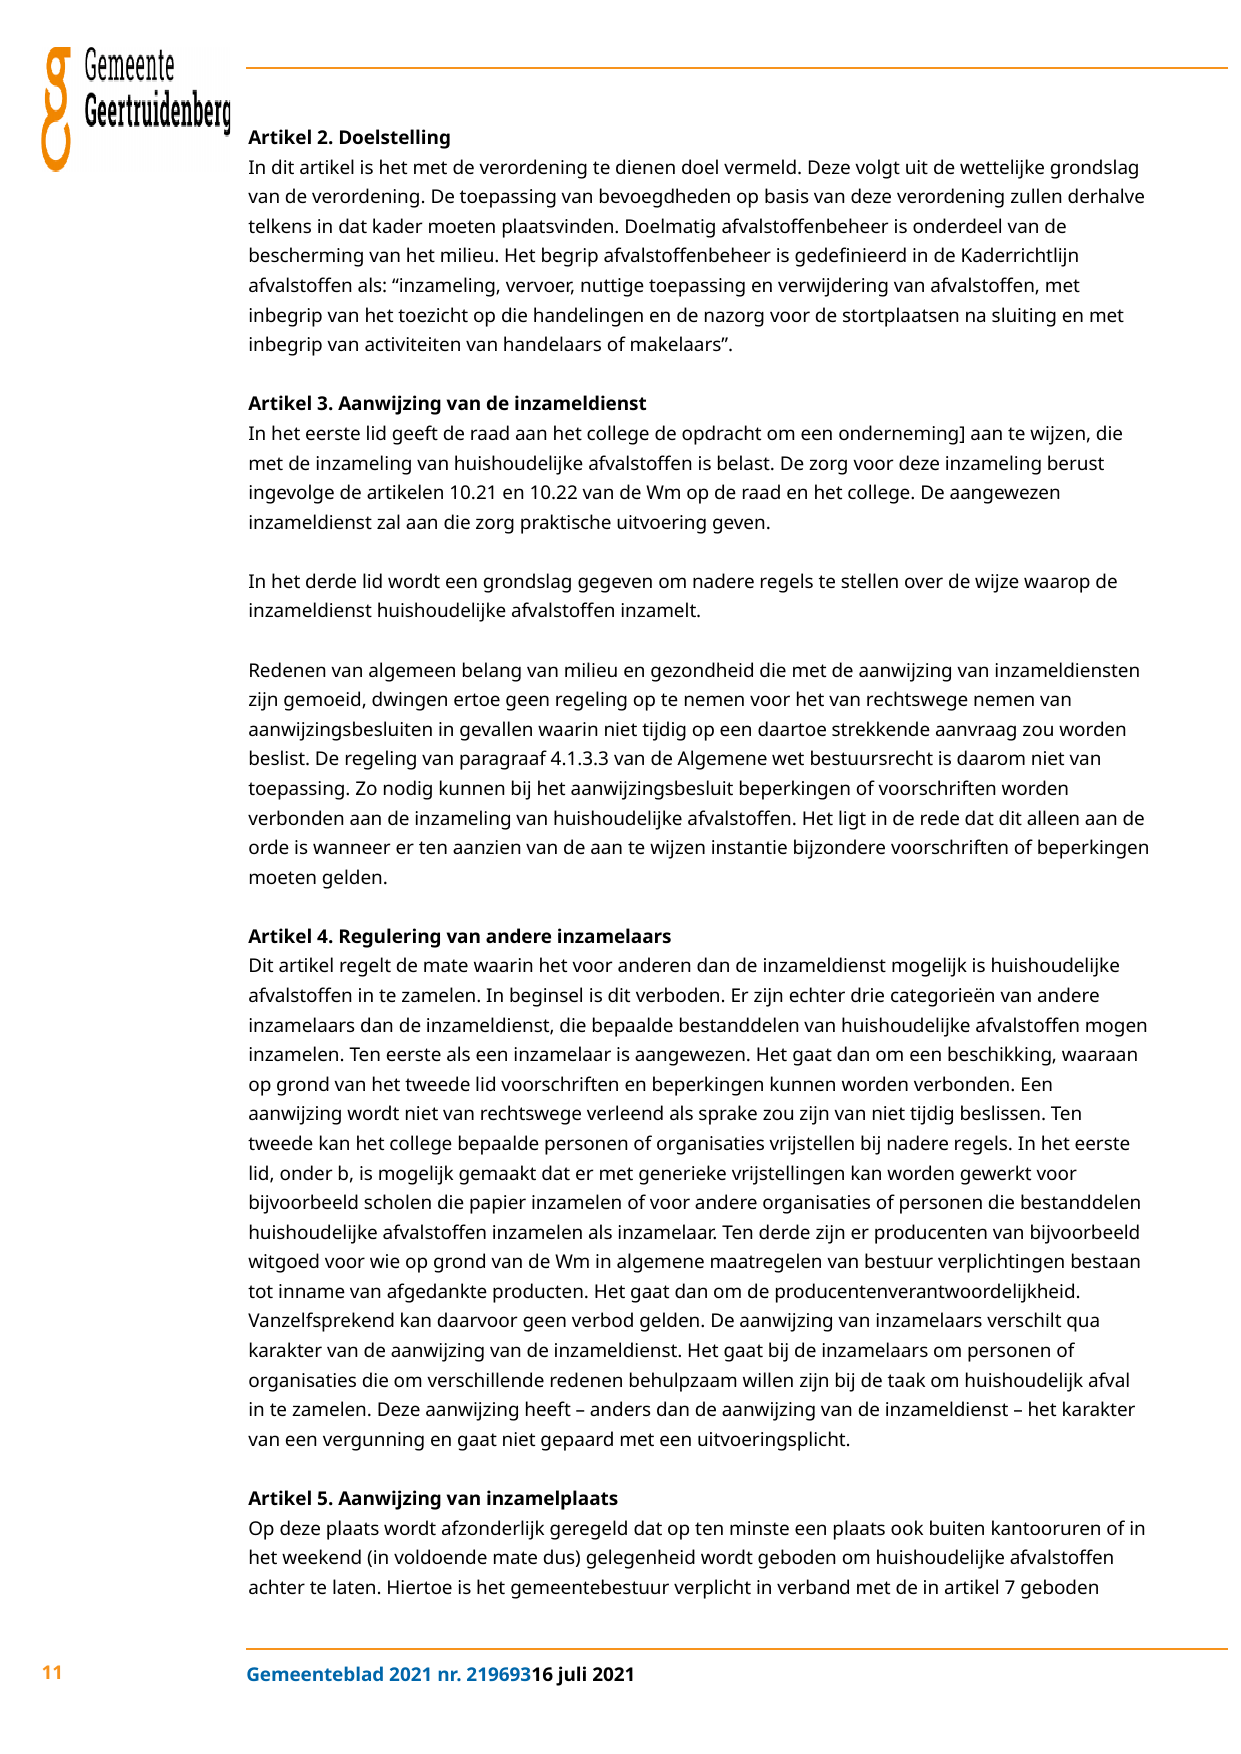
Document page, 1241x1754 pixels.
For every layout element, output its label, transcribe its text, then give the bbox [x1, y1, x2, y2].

picture [41, 47, 231, 172]
text Artikel 2. Doelstelling [248, 124, 1152, 150]
text Artikel 4. Regulering van andere inzamelaars [248, 923, 1152, 949]
text Dit artikel regelt de mate waarin het voor anderen dan de inzameldienst mogelijk is huishoudelijke afvalstoffen in te zamelen. In beginsel is dit verboden. Er zijn echter drie categorieën van andere inzamelaars dan de inzameldienst, die bepaalde bestanddelen van huishoudelijke afvalstoffen mogen inzamelen. Ten eerste als een inzamelaar is aangewezen. Het gaat dan om een beschikking, waaraan op grond van het tweede lid voorschriften en beperkingen kunnen worden verbonden. Een aanwijzing wordt niet van rechtswege verleend als sprake zou zijn van niet tijdig beslissen. Ten tweede kan het college bepaalde personen of organisaties vrijstellen bij nadere regels. In het eerste lid, onder b, is mogelijk gemaakt dat er met generieke vrijstellingen kan worden gewerkt voor bijvoorbeeld scholen die papier inzamelen of voor andere organisaties of personen die bestanddelen huishoudelijke afvalstoffen inzamelen als inzamelaar. Ten derde zijn er producenten van bijvoorbeeld witgoed voor wie op grond van de Wm in algemene maatregelen van bestuur verplichtingen bestaan tot inname van afgedankte producten. Het gaat dan om de producentenverantwoordelijkheid. Vanzelfsprekend kan daarvoor geen verbod gelden. De aanwijzing van inzamelaars verschilt qua karakter van de aanwijzing van de inzameldienst. Het gaat bij de inzamelaars om personen of organisaties die om verschillende redenen behulpzaam willen zijn bij de taak om huishoudelijk afval in te zamelen. Deze aanwijzing heeft – anders dan de aanwijzing van de inzameldienst – het karakter van een vergunning en gaat niet gepaard met een uitvoeringsplicht. [248, 953, 1152, 1452]
text Redenen van algemeen belang van milieu en gezondheid die met de aanwijzing van inzameldiensten zijn gemoeid, dwingen ertoe geen regeling op te nemen voor het van rechtswege nemen van aanwijzingsbesluiten in gevallen waarin niet tijdig op een daartoe strekkende aanvraag zou worden beslist. De regeling van paragraaf 4.1.3.3 van de Algemene wet bestuursrecht is daarom niet van toepassing. Zo nodig kunnen bij het aanwijzingsbesluit beperkingen of voorschriften worden verbonden aan de inzameling van huishoudelijke afvalstoffen. Het ligt in de rede dat dit alleen aan de orde is wanneer er ten aanzien van de aan te wijzen instantie bijzondere voorschriften of beperkingen moeten gelden. [248, 657, 1152, 890]
text In het derde lid wordt een grondslag gegeven om nadere regels te stellen over de wijze waarop de inzameldienst huishoudelijke afvalstoffen inzamelt. [248, 568, 1152, 623]
text In het eerste lid geeft de raad aan het college de opdracht om een onderneming] aan te wijzen, die met de inzameling van huishoudelijke afvalstoffen is belast. De zorg voor deze inzameling berust ingevolge de artikelen 10.21 en 10.22 van de Wm op de raad en het college. De aangewezen inzameldienst zal aan die zorg praktische uitvoering geven. [248, 420, 1152, 535]
text Op deze plaats wordt afzonderlijk geregeld dat op ten minste een plaats ook buiten kantooruren of in het weekend (in voldoende mate dus) gelegenheid wordt geboden om huishoudelijke afvalstoffen achter te laten. Hiertoe is het gemeentebestuur verplicht in verband met de in artikel 7 geboden [248, 1515, 1152, 1600]
text In dit artikel is het met de verordening te dienen doel vermeld. Deze volgt uit de wettelijke grondslag van de verordening. De toepassing van bevoegdheden op basis van deze verordening zullen derhalve telkens in dat kader moeten plaatsvinden. Doelmatig afvalstoffenbeheer is onderdeel van de bescherming van het milieu. Het begrip afvalstoffenbeheer is gedefinieerd in de Kaderrichtlijn afvalstoffen als: “inzameling, vervoer, nuttige toepassing en verwijdering van afvalstoffen, met inbegrip van het toezicht op die handelingen en de nazorg voor de stortplaatsen na sluiting en met inbegrip van activiteiten van handelaars of makelaars”. [248, 154, 1152, 357]
text Artikel 3. Aanwijzing van de inzameldienst [248, 391, 1152, 416]
text Artikel 5. Aanwijzing van inzamelplaats [248, 1485, 1152, 1511]
